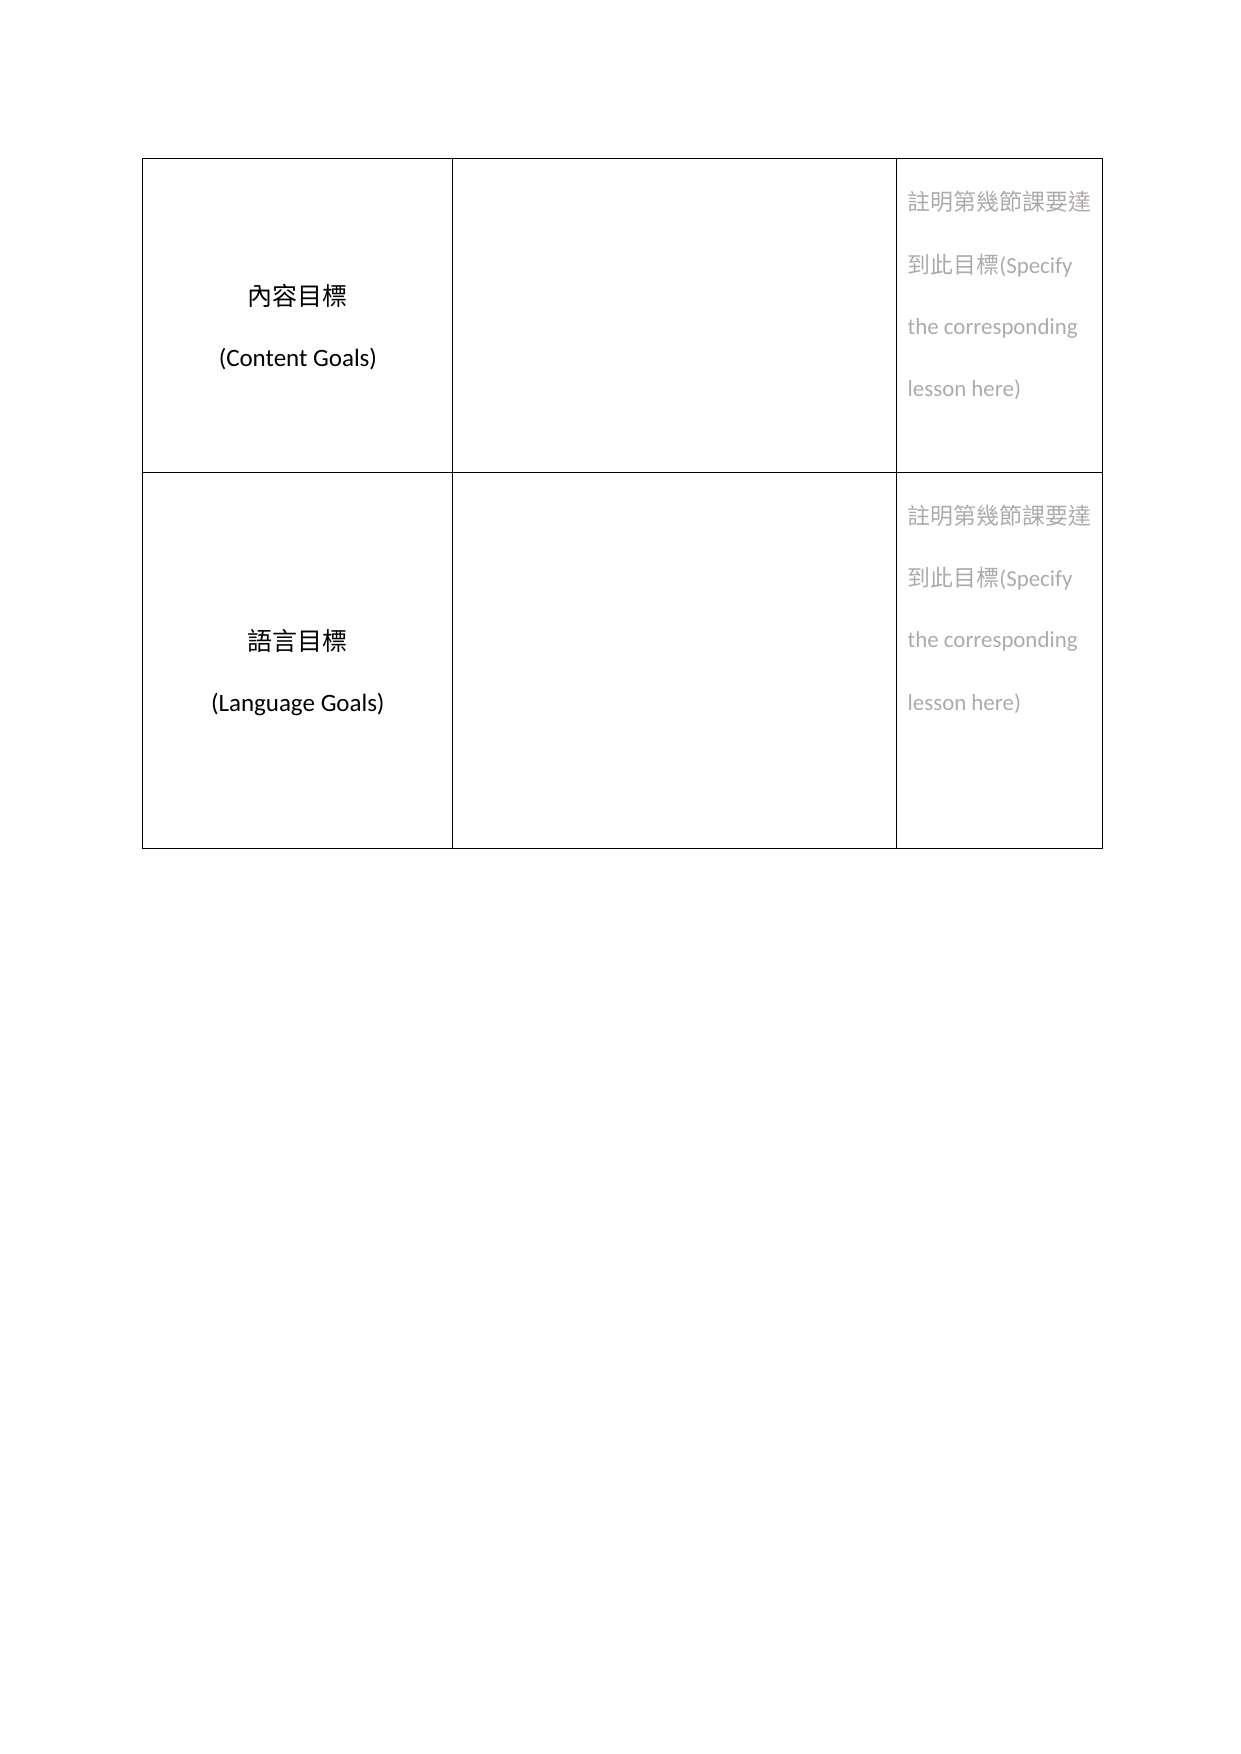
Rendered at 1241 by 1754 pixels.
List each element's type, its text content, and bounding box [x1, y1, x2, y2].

table_cell 語言目標 (Language Goals) [143, 473, 452, 848]
table_cell [453, 473, 896, 848]
table_cell 內容目標 (Content Goals) [143, 159, 452, 472]
table_cell 註明第幾節課要達到此目標(Specify the corresponding lesson here) [897, 473, 1102, 848]
table_cell [453, 159, 896, 472]
table_cell 註明第幾節課要達到此目標(Specify the corresponding lesson here) [897, 159, 1102, 472]
